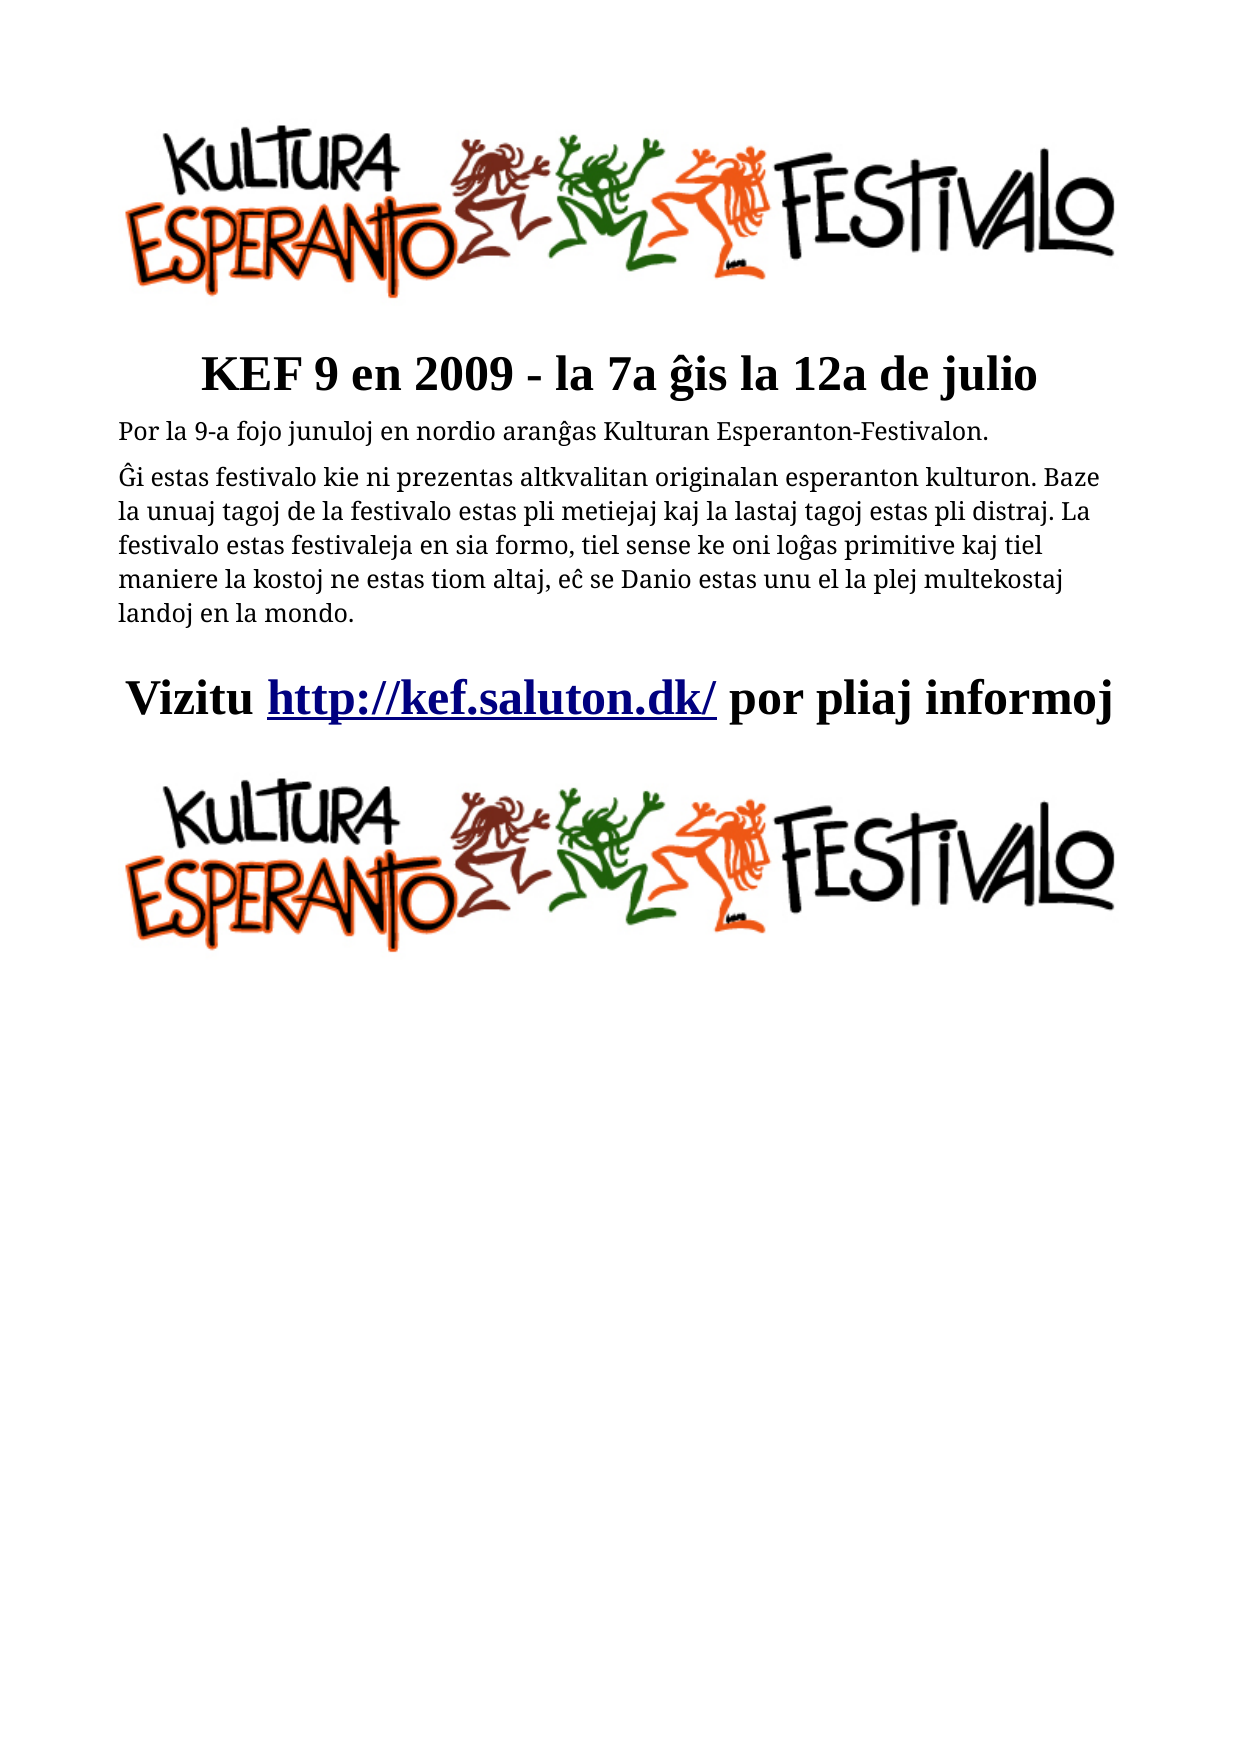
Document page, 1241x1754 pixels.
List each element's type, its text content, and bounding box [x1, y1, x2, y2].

text Por la 9-a fojo junuloj en nordio aranĝas Kulturan Esperanton-Festivalon. [118, 413, 1122, 447]
picture [118, 118, 1122, 306]
subtitle Vizitu http://kef.saluton.dk/ por pliaj informoj [118, 668, 1122, 725]
picture [118, 771, 1122, 960]
subtitle KEF 9 en 2009 - la 7a ĝis la 12a de julio [118, 343, 1122, 401]
text Ĝi estas festivalo kie ni prezentas altkvalitan originalan esperanton kulturon. Baze la unuaj tagoj de la festivalo estas pli metiejaj kaj la lastaj tagoj estas pli distraj. La festivalo estas festivaleja en sia formo, tiel sense ke oni loĝas primitive kaj tiel maniere la kostoj ne estas tiom altaj, eĉ se Danio estas unu el la plej multekostaj landoj en la mondo. [118, 460, 1122, 630]
